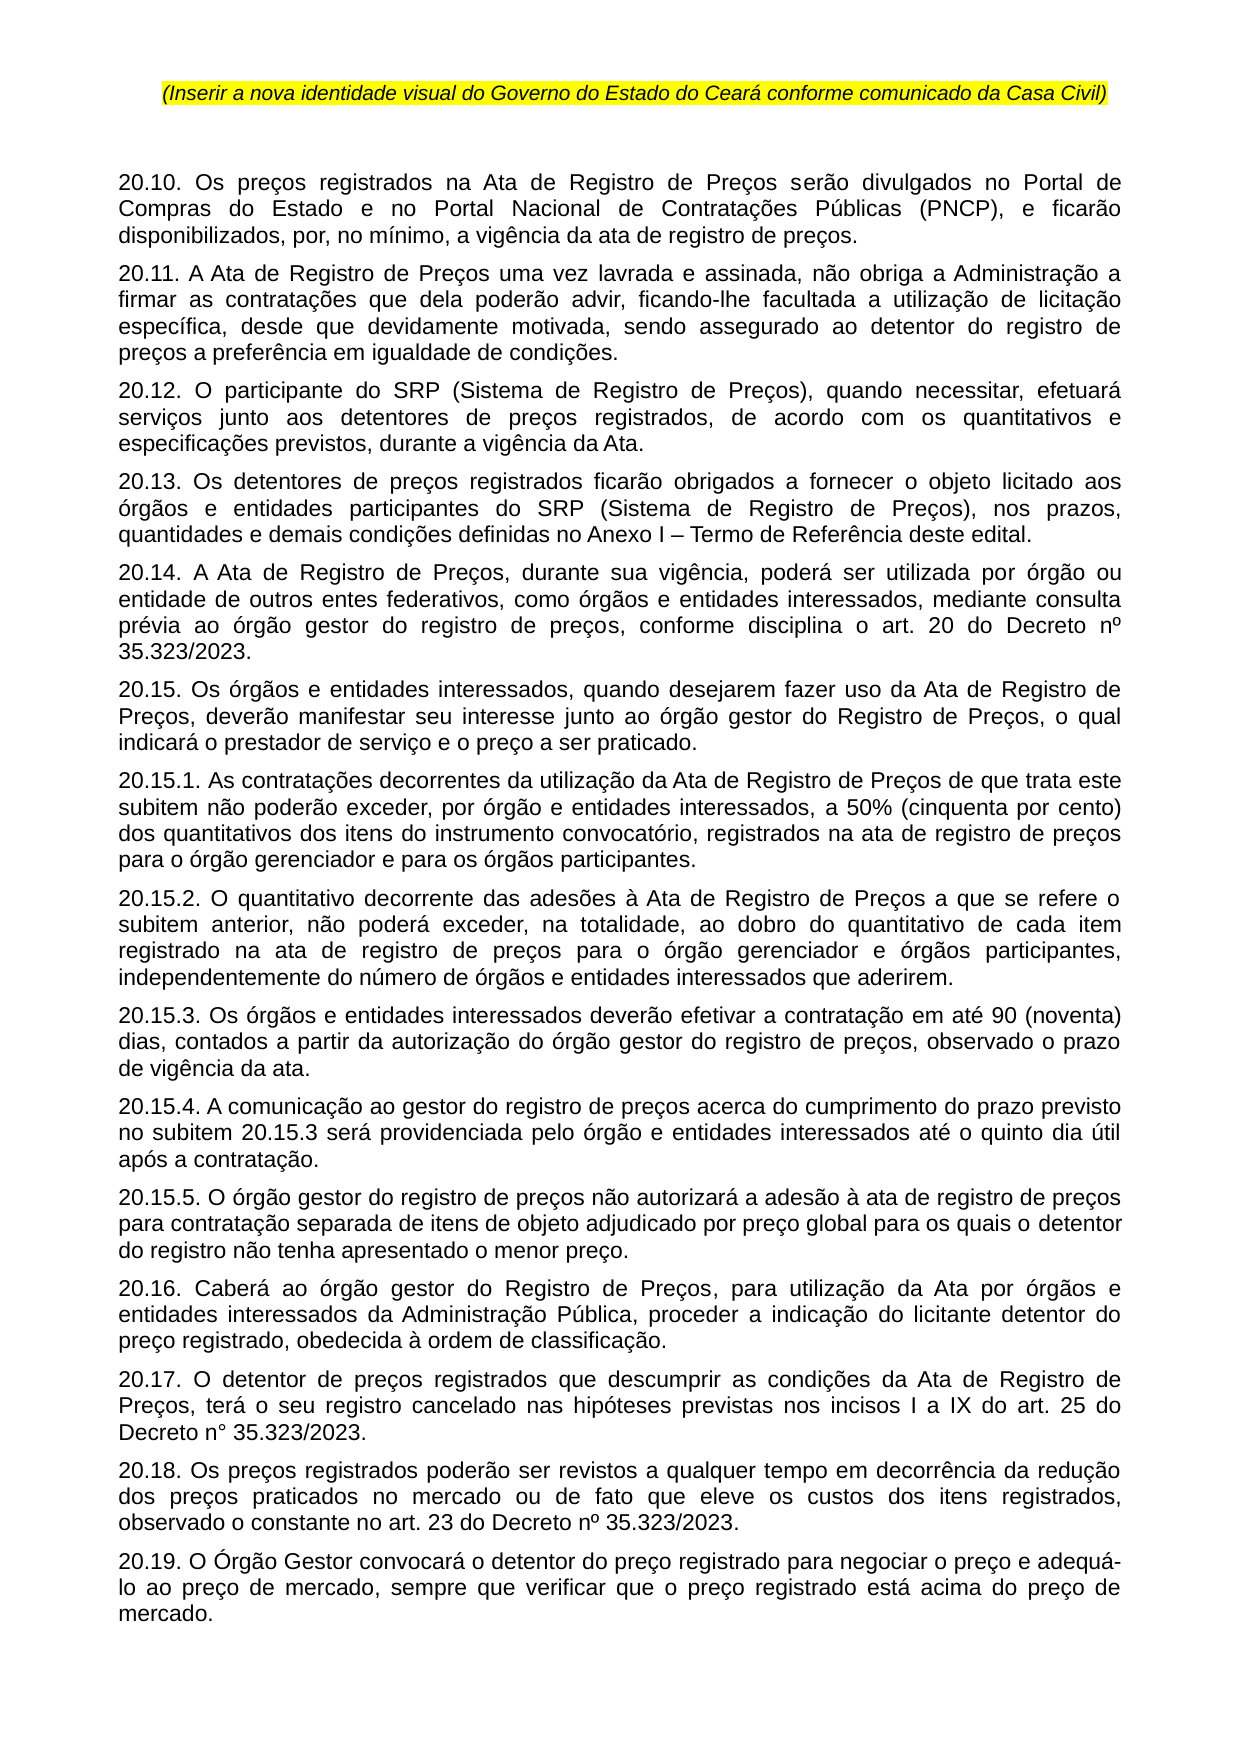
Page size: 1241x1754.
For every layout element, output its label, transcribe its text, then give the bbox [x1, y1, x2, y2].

text 20.16. Caberá ao órgão gestor do Registro de Preços, para utilização da Ata por órgãos e entidades interessados da Administração Pública, proceder a indicação do licitante detentor do preço registrado, obedecida à ordem de classificação. [118, 1275, 1122, 1354]
text 20.15.2. O quantitativo decorrente das adesões à Ata de Registro de Preços a que se refere o subitem anterior, não poderá exceder, na totalidade, ao dobro do quantitativo de cada item registrado na ata de registro de preços para o órgão gerenciador e órgãos participantes, independentemente do número de órgãos e entidades interessados que aderirem. [118, 885, 1122, 990]
text 20.17. O detentor de preços registrados que descumprir as condições da Ata de Registro de Preços, terá o seu registro cancelado nas hipóteses previstas nos incisos I a IX do art. 25 do Decreto n° 35.323/2023. [118, 1366, 1122, 1445]
text 20.15.4. A comunicação ao gestor do registro de preços acerca do cumprimento do prazo previsto no subitem 20.15.3 será providenciada pelo órgão e entidades interessados até o quinto dia útil após a contratação. [118, 1093, 1122, 1172]
text 20.15.5. O órgão gestor do registro de preços não autorizará a adesão à ata de registro de preços para contratação separada de itens de objeto adjudicado por preço global para os quais o detentor do registro não tenha apresentado o menor preço. [118, 1184, 1122, 1263]
text 20.13. Os detentores de preços registrados ficarão obrigados a fornecer o objeto licitado aos órgãos e entidades participantes do SRP (Sistema de Registro de Preços), nos prazos, quantidades e demais condições definidas no Anexo I – Termo de Referência deste edital. [118, 468, 1122, 547]
text 20.12. O participante do SRP (Sistema de Registro de Preços), quando necessitar, efetuará serviços junto aos detentores de preços registrados, de acordo com os quantitativos e especificações previstos, durante a vigência da Ata. [118, 377, 1122, 456]
text 20.18. Os preços registrados poderão ser revistos a qualquer tempo em decorrência da redução dos preços praticados no mercado ou de fato que eleve os custos dos itens registrados, observado o constante no art. 23 do Decreto nº 35.323/2023. [118, 1457, 1122, 1536]
text 20.14. A Ata de Registro de Preços, durante sua vigência, poderá ser utilizada por órgão ou entidade de outros entes federativos, como órgãos e entidades interessados, mediante consulta prévia ao órgão gestor do registro de preços, conforme disciplina o art. 20 do Decreto nº 35.323/2023. [118, 559, 1122, 664]
text 20.11. A Ata de Registro de Preços uma vez lavrada e assinada, não obriga a Administração a firmar as contratações que dela poderão advir, ficando-lhe facultada a utilização de licitação específica, desde que devidamente motivada, sendo assegurado ao detentor do registro de preços a preferência em igualdade de condições. [118, 260, 1122, 365]
text 20.19. O Órgão Gestor convocará o detentor do preço registrado para negociar o preço e adequá-lo ao preço de mercado, sempre que verificar que o preço registrado está acima do preço de mercado. [118, 1548, 1122, 1627]
text 20.15.3. Os órgãos e entidades interessados deverão efetivar a contratação em até 90 (noventa) dias, contados a partir da autorização do órgão gestor do registro de preços, observado o prazo de vigência da ata. [118, 1002, 1122, 1081]
text 20.15. Os órgãos e entidades interessados, quando desejarem fazer uso da Ata de Registro de Preços, deverão manifestar seu interesse junto ao órgão gestor do Registro de Preços, o qual indicará o prestador de serviço e o preço a ser praticado. [118, 676, 1122, 756]
text 20.15.1. As contratações decorrentes da utilização da Ata de Registro de Preços de que trata este subitem não poderão exceder, por órgão e entidades interessados, a 50% (cinquenta por cento) dos quantitativos dos itens do instrumento convocatório, registrados na ata de registro de preços para o órgão gerenciador e para os órgãos participantes. [118, 767, 1122, 873]
text 20.10. Os preços registrados na Ata de Registro de Preços serão divulgados no Portal de Compras do Estado e no Portal Nacional de Contratações Públicas (PNCP), e ficarão disponibilizados, por, no mínimo, a vigência da ata de registro de preços. [118, 169, 1122, 248]
